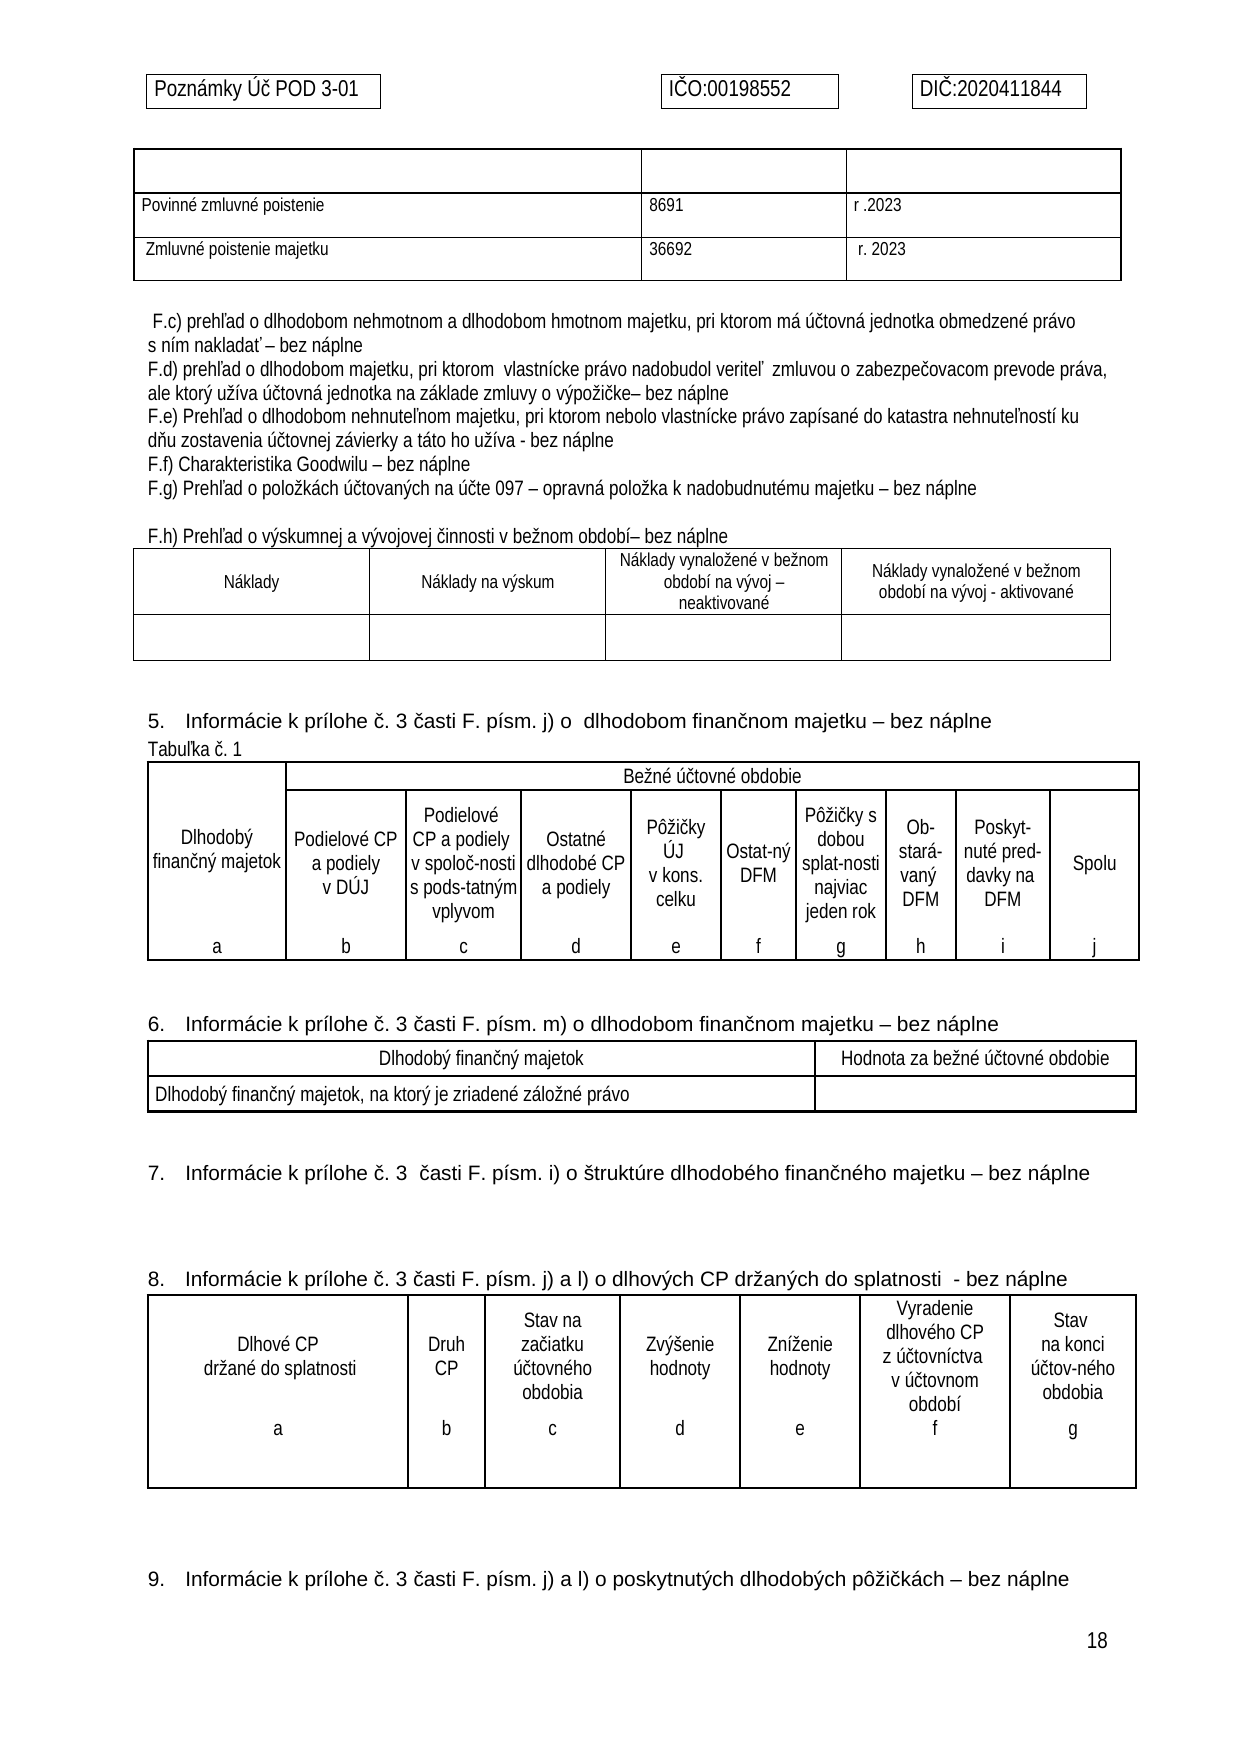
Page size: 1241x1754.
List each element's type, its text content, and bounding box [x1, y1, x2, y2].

table_header [135, 150, 641, 192]
table_header Hodnota za bežné účtovné obdobie [816, 1042, 1135, 1075]
table_cell c [486, 1416, 619, 1439]
text F.c) prehľad o dlhodobom nehmotnom a dlhodobom hmotnom majetku, pri ktorom má účtovná jednotka obmedzené právo s ním nakladať – bez náplne [148, 308, 1107, 356]
table_cell b [409, 1416, 484, 1439]
table_cell Ob-stará-vaný DFM [887, 791, 955, 934]
table_cell a [149, 1416, 407, 1439]
table_cell Poskyt-nuté pred-davky na DFM [957, 791, 1049, 934]
table_cell [486, 1463, 619, 1487]
table_cell a [149, 935, 285, 958]
text F.e) Prehľad o dlhodobom nehnuteľnom majetku, pri ktorom nebolo vlastnícke právo zapísané do katastra nehnuteľností ku dňu zostavenia účtovnej závierky a táto ho užíva - bez náplne [148, 404, 1107, 452]
table_cell f [722, 935, 795, 958]
table_header Stav na začiatku účtovného obdobia [486, 1296, 619, 1416]
table_cell g [797, 935, 885, 958]
title Informácie k prílohe č. 3 časti F. písm. i) o štruktúre dlhodobého finančného majetku – bez náplne [148, 1160, 1107, 1184]
table_cell r. 2023 [847, 238, 1120, 280]
table_cell Podielové CP a podiely v spoloč-nosti s pods-tatným vplyvom [407, 791, 520, 934]
table_cell Pôžičky s dobou splat-nosti najviac jeden rok [797, 791, 885, 934]
table_cell [861, 1463, 1009, 1487]
table_cell [741, 1463, 859, 1487]
table_header Dlhodobý finančný majetok [149, 1042, 814, 1075]
title Informácie k prílohe č. 3 časti F. písm. j) o dlhodobom finančnom majetku – bez náplne [148, 709, 1107, 733]
table_cell [861, 1439, 1009, 1463]
table_header Dlhodobý finančný majetok [149, 763, 285, 934]
title Informácie k prílohe č. 3 časti F. písm. j) a l) o poskytnutých dlhodobých pôžičkách – bez náplne [148, 1567, 1107, 1591]
table_header Dlhové CP držané do splatnosti [149, 1296, 407, 1416]
table_cell [621, 1439, 739, 1463]
table_cell Pôžičky ÚJ v kons. celku [632, 791, 720, 934]
table_header Náklady vynaložené v bežnom období na vývoj - aktivované [842, 549, 1110, 614]
table_cell [842, 615, 1110, 660]
text F.f) Charakteristika Goodwilu – bez náplne [148, 452, 1107, 476]
table_cell r .2023 [847, 194, 1120, 237]
table_cell d [621, 1416, 739, 1439]
table_cell [370, 615, 605, 660]
table_header Druh CP [409, 1296, 484, 1416]
table_header Vyradenie dlhového CP z účtovníctva v účtovnom období [861, 1296, 1009, 1416]
table_cell [1011, 1439, 1135, 1463]
table_cell Podielové CP a podiely v DÚJ [287, 791, 405, 934]
table_header [847, 150, 1120, 192]
table_cell Povinné zmluvné poistenie [135, 194, 641, 237]
table_cell [816, 1077, 1135, 1110]
table_cell Dlhodobý finančný majetok, na ktorý je zriadené záložné právo [149, 1077, 814, 1110]
table_cell [606, 615, 841, 660]
table_header Zvýšenie hodnoty [621, 1296, 739, 1416]
table_cell [409, 1439, 484, 1463]
table_cell 36692 [642, 238, 846, 280]
table_cell [741, 1439, 859, 1463]
table_cell b [287, 935, 405, 958]
table_cell 8691 [642, 194, 846, 237]
table_cell h [887, 935, 955, 958]
table_header Bežné účtovné obdobie [287, 763, 1138, 789]
table_cell e [632, 935, 720, 958]
table_header Zníženie hodnoty [741, 1296, 859, 1416]
title Informácie k prílohe č. 3 časti F. písm. m) o dlhodobom finančnom majetku – bez náplne [148, 1012, 1107, 1036]
text F.g) Prehľad o položkách účtovaných na účte 097 – opravná položka k nadobudnutému majetku – bez náplne [148, 476, 1107, 500]
title Informácie k prílohe č. 3 časti F. písm. j) a l) o dlhových CP držaných do splatnosti - bez náplne [148, 1266, 1107, 1290]
table_cell [621, 1463, 739, 1487]
table_cell [1011, 1463, 1135, 1487]
table_cell d [522, 935, 630, 958]
table_cell e [741, 1416, 859, 1439]
text F.d) prehľad o dlhodobom majetku, pri ktorom vlastnícke právo nadobudol veriteľ zmluvou o zabezpečovacom prevode práva, ale ktorý užíva účtovná jednotka na základe zmluvy o výpožičke– bez náplne [148, 356, 1107, 404]
table_cell [409, 1463, 484, 1487]
table_cell [486, 1439, 619, 1463]
table_cell Spolu [1051, 791, 1138, 934]
table_header Náklady vynaložené v bežnom období na vývoj – neaktivované [606, 549, 841, 614]
table_cell i [957, 935, 1049, 958]
table_cell Ostat-ný DFM [722, 791, 795, 934]
table_cell j [1051, 935, 1138, 958]
table_cell [149, 1439, 407, 1463]
table_cell f [861, 1416, 1009, 1439]
table_header Náklady na výskum [370, 549, 605, 614]
table_cell Ostatné dlhodobé CP a podiely [522, 791, 630, 934]
table_cell Zmluvné poistenie majetku [135, 238, 641, 280]
table_cell c [407, 935, 520, 958]
table_header [642, 150, 846, 192]
text Tabuľka č. 1 [148, 737, 1107, 761]
text F.h) Prehľad o výskumnej a vývojovej činnosti v bežnom období– bez náplne [148, 524, 1107, 548]
table_header Náklady [134, 549, 369, 614]
table_cell [134, 615, 369, 660]
table_cell [149, 1463, 407, 1487]
table_header Stav na konci účtov-ného obdobia [1011, 1296, 1135, 1416]
table_cell g [1011, 1416, 1135, 1439]
